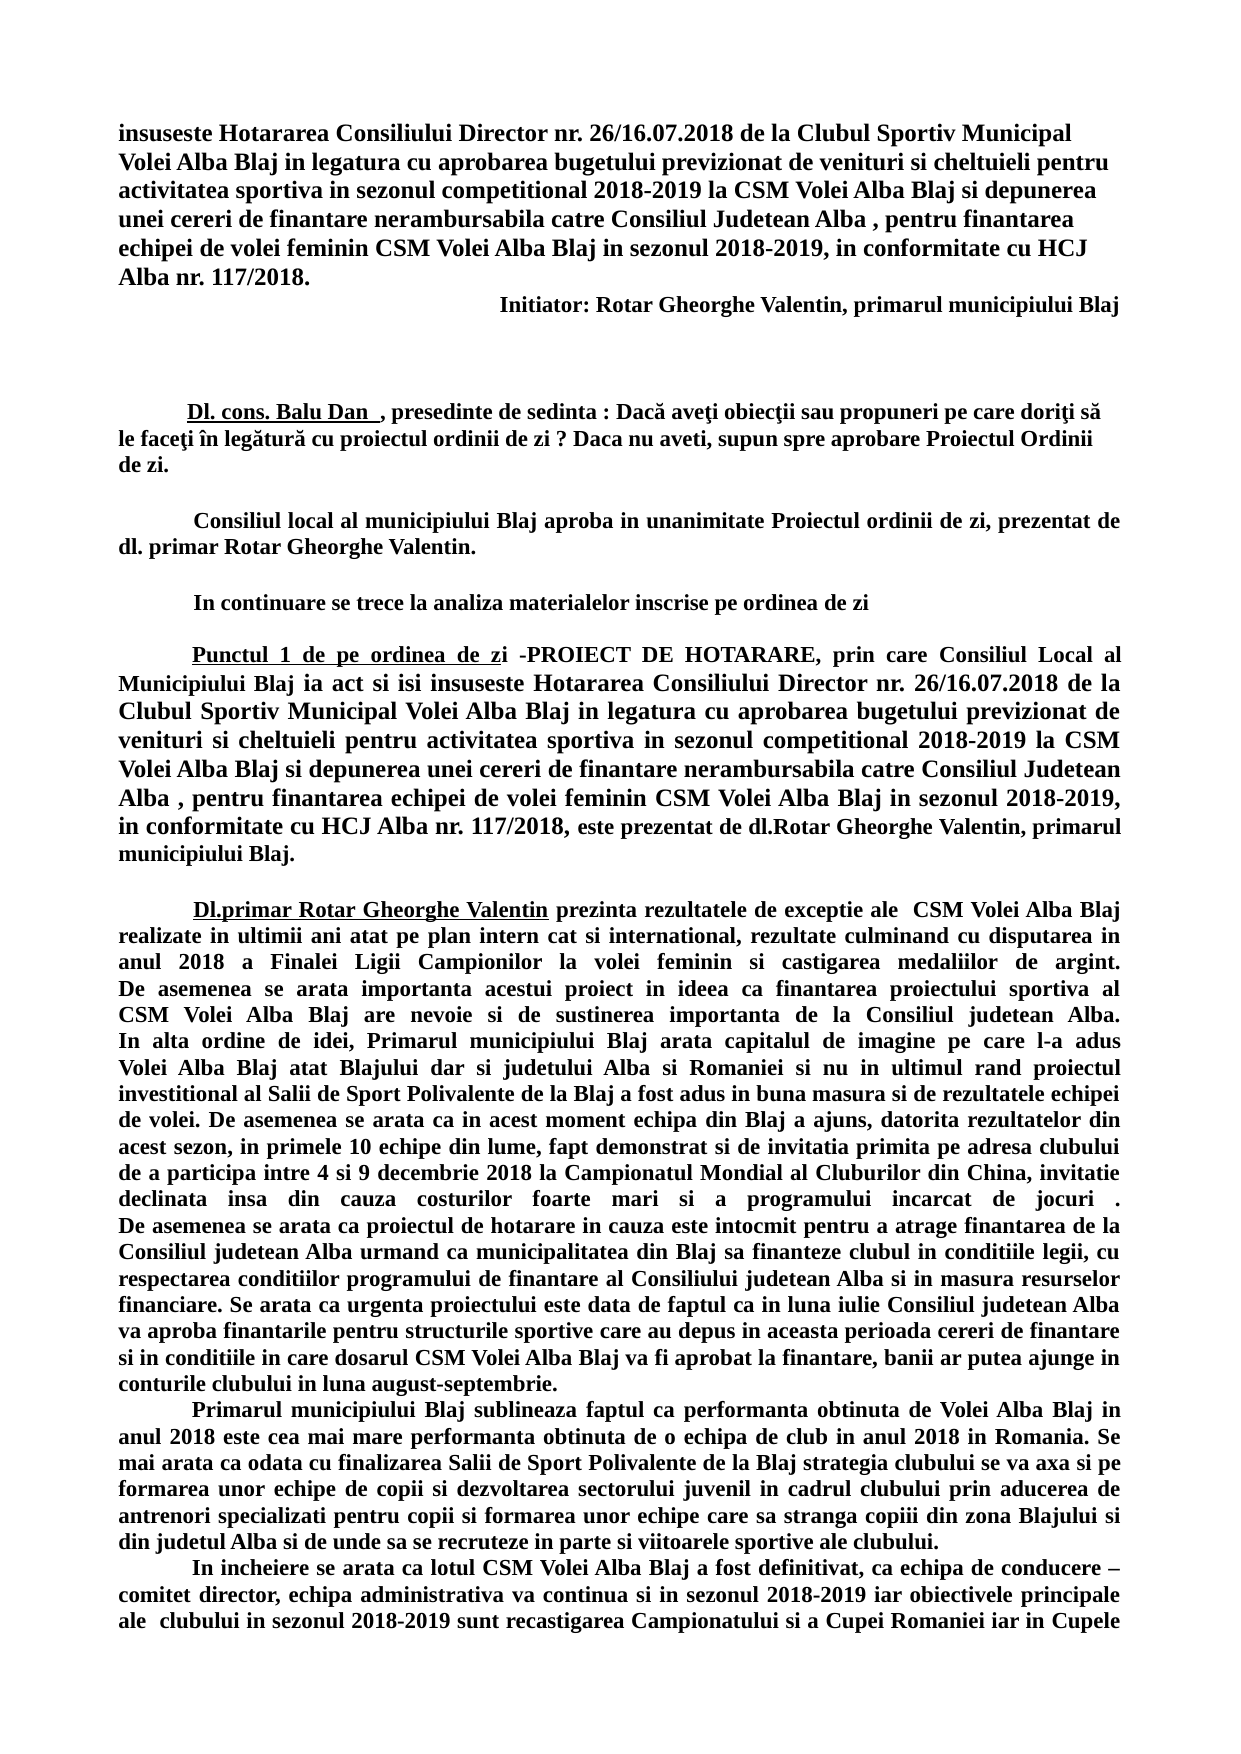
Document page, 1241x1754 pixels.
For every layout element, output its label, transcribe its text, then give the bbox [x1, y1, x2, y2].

text insuseste Hotararea Consiliului Director nr. 26/16.07.2018 de la Clubul Sportiv Municipal Volei Alba Blaj in legatura cu aprobarea bugetului previzionat de venituri si cheltuieli pentru activitatea sportiva in sezonul competitional 2018-2019 la CSM Volei Alba Blaj si depunerea unei cereri de finantare nerambursabila catre Consiliul Judetean Alba , pentru finantarea echipei de volei feminin CSM Volei Alba Blaj in sezonul 2018-2019, in conformitate cu HCJ Alba nr. 117/2018. [118, 118, 1122, 291]
text Dl. cons. Balu Dan , presedinte de sedinta : Dacă aveţi obiecţii sau propuneri pe care doriţi să le faceţi în legătură cu proiectul ordinii de zi ? Daca nu aveti, supun spre aprobare Proiectul Ordinii de zi. [118, 398, 1122, 477]
text In continuare se trece la analiza materialelor inscrise pe ordinea de zi [118, 588, 1122, 615]
text Initiator: Rotar Gheorghe Valentin, primarul municipiului Blaj [118, 291, 1122, 317]
text Dl.primar Rotar Gheorghe Valentin prezinta rezultatele de exceptie ale CSM Volei Alba Blaj realizate in ultimii ani atat pe plan intern cat si international, rezultate culminand cu disputarea in anul 2018 a Finalei Ligii Campionilor la volei feminin si castigarea medaliilor de argint. De asemenea se arata importanta acestui proiect in ideea ca finantarea proiectului sportiva al CSM Volei Alba Blaj are nevoie si de sustinerea importanta de la Consiliul judetean Alba. In alta ordine de idei, Primarul municipiului Blaj arata capitalul de imagine pe care l-a adus Volei Alba Blaj atat Blajului dar si judetului Alba si Romaniei si nu in ultimul rand proiectul investitional al Salii de Sport Polivalente de la Blaj a fost adus in buna masura si de rezultatele echipei de volei. De asemenea se arata ca in acest moment echipa din Blaj a ajuns, datorita rezultatelor din acest sezon, in primele 10 echipe din lume, fapt demonstrat si de invitatia primita pe adresa clubului de a participa intre 4 si 9 decembrie 2018 la Campionatul Mondial al Cluburilor din China, invitatie declinata insa din cauza costurilor foarte mari si a programului incarcat de jocuri . De asemenea se arata ca proiectul de hotarare in cauza este intocmit pentru a atrage finantarea de la Consiliul judetean Alba urmand ca municipalitatea din Blaj sa finanteze clubul in conditiile legii, cu respectarea conditiilor programului de finantare al Consiliului judetean Alba si in masura resurselor financiare. Se arata ca urgenta proiectului este data de faptul ca in luna iulie Consiliul judetean Alba va aproba finantarile pentru structurile sportive care au depus in aceasta perioada cereri de finantare si in conditiile in care dosarul CSM Volei Alba Blaj va fi aprobat la finantare, banii ar putea ajunge in conturile clubului in luna august-septembrie. Primarul municipiului Blaj sublineaza faptul ca performanta obtinuta de Volei Alba Blaj in anul 2018 este cea mai mare performanta obtinuta de o echipa de club in anul 2018 in Romania. Se mai arata ca odata cu finalizarea Salii de Sport Polivalente de la Blaj strategia clubului se va axa si pe formarea unor echipe de copii si dezvoltarea sectorului juvenil in cadrul clubului prin aducerea de antrenori specializati pentru copii si formarea unor echipe care sa stranga copiii din zona Blajului si din judetul Alba si de unde sa se recruteze in parte si viitoarele sportive ale clubului. In incheiere se arata ca lotul CSM Volei Alba Blaj a fost definitivat, ca echipa de conducere – comitet director, echipa administrativa va continua si in sezonul 2018-2019 iar obiectivele principale ale clubului in sezonul 2018-2019 sunt recastigarea Campionatului si a Cupei Romaniei iar in Cupele [118, 896, 1122, 1633]
text Consiliul local al municipiului Blaj aproba in unanimitate Proiectul ordinii de zi, prezentat de dl. primar Rotar Gheorghe Valentin. [118, 507, 1122, 559]
text Punctul 1 de pe ordinea de zi -PROIECT DE HOTARARE, prin care Consiliul Local al Municipiului Blaj ia act si isi insuseste Hotararea Consiliului Director nr. 26/16.07.2018 de la Clubul Sportiv Municipal Volei Alba Blaj in legatura cu aprobarea bugetului previzionat de venituri si cheltuieli pentru activitatea sportiva in sezonul competitional 2018-2019 la CSM Volei Alba Blaj si depunerea unei cereri de finantare nerambursabila catre Consiliul Judetean Alba , pentru finantarea echipei de volei feminin CSM Volei Alba Blaj in sezonul 2018-2019, in conformitate cu HCJ Alba nr. 117/2018, este prezentat de dl.Rotar Gheorghe Valentin, primarul municipiului Blaj. [118, 641, 1122, 866]
